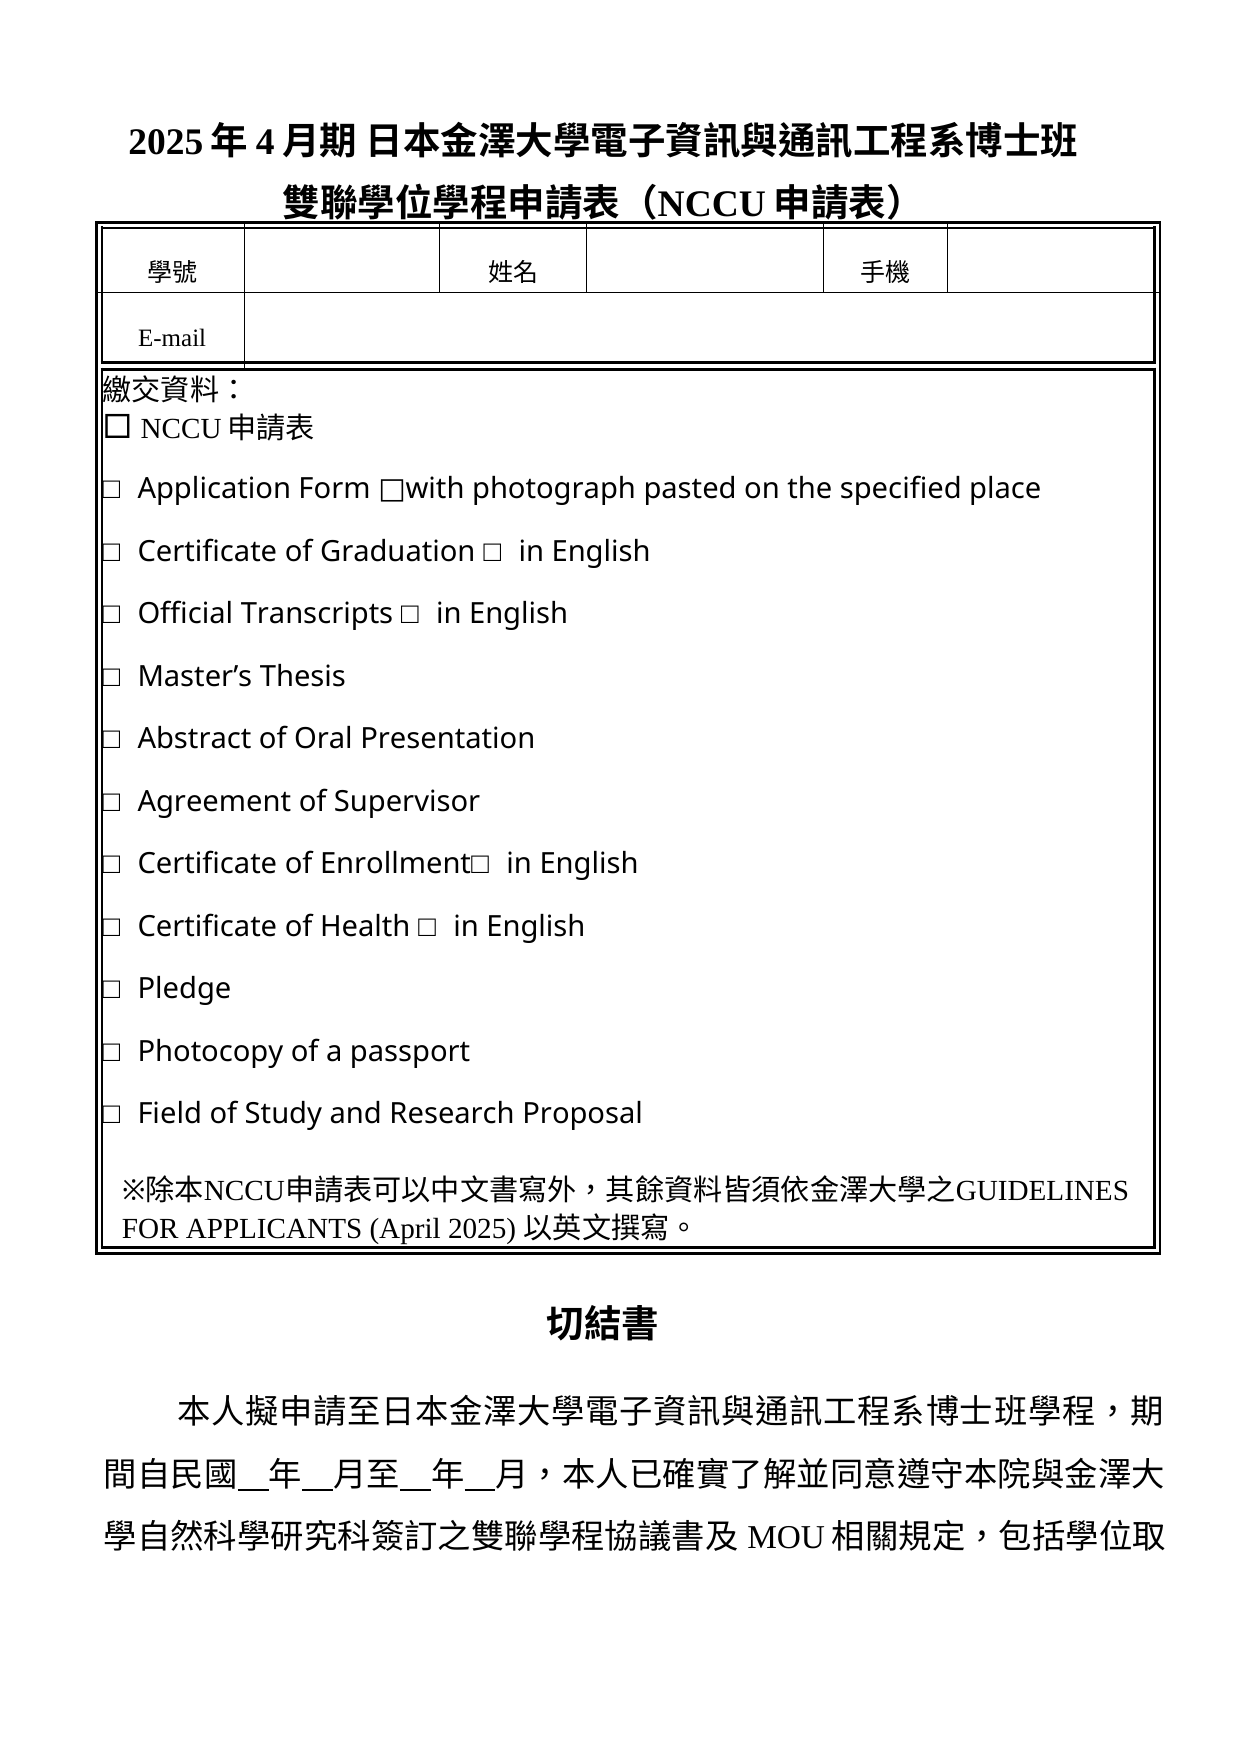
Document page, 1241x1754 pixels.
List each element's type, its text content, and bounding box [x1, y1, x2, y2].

table_cell E-mail [103, 293, 244, 361]
table_cell [245, 293, 1153, 361]
table_header [948, 229, 1153, 292]
text 本人擬申請至日本金澤大學電子資訊與通訊工程系博士班學程，期間自民國 年 月至 年 月，本人已確實了解並同意遵守本院與金澤大學自然科學研究科簽訂之雙聯學程協議書及MOU相關規定，包括學位取 [103, 1367, 1167, 1555]
table_cell 繳交資料：  NCCU申請表 □ Application Form □with photograph pasted on the specified place □ Certificate of Graduation □ in English □ Official Transcripts □ in English □ Master’s Thesis □ Abstract of Oral Presentation □ Agreement of Supervisor □ Certificate of Enrollment□ in English □ Certificate of Health □ in English □ Pledge □ Photocopy of a passport □ Field of Study and Research Proposal ※除本NCCU申請表可以中文書寫外，其餘資料皆須依金澤大學之GUIDELINES FOR APPLICANTS (April 2025) 以英文撰寫。 [99, 361, 244, 1246]
table_header 手機 [824, 229, 947, 292]
table_header [587, 229, 823, 292]
text 2025年4月期 日本金澤大學電子資訊與通訊工程系博士班 [39, 96, 1167, 159]
table_header [245, 229, 439, 292]
text 切結書 [39, 1280, 1167, 1342]
table_header 學號 [99, 224, 244, 292]
table_cell 繳交資料：  NCCU申請表 □ Application Form □with photograph pasted on the specified place □ Certificate of Graduation □ in English □ Official Transcripts □ in English □ Master’s Thesis □ Abstract of Oral Presentation □ Agreement of Supervisor □ Certificate of Enrollment□ in English □ Certificate of Health □ in English □ Pledge □ Photocopy of a passport □ Field of Study and Research Proposal ※除本NCCU申請表可以中文書寫外，其餘資料皆須依金澤大學之GUIDELINES FOR APPLICANTS (April 2025) 以英文撰寫。 [103, 371, 1153, 1246]
table_header [948, 224, 1157, 292]
table_cell 繳交資料：  NCCU申請表 □ Application Form □with photograph pasted on the specified place □ Certificate of Graduation □ in English □ Official Transcripts □ in English □ Master’s Thesis □ Abstract of Oral Presentation □ Agreement of Supervisor □ Certificate of Enrollment□ in English □ Certificate of Health □ in English □ Pledge □ Photocopy of a passport □ Field of Study and Research Proposal ※除本NCCU申請表可以中文書寫外，其餘資料皆須依金澤大學之GUIDELINES FOR APPLICANTS (April 2025) 以英文撰寫。 [245, 361, 1157, 1246]
table_header 姓名 [440, 229, 586, 292]
text 雙聯學位學程申請表（NCCU申請表） [39, 159, 1167, 221]
